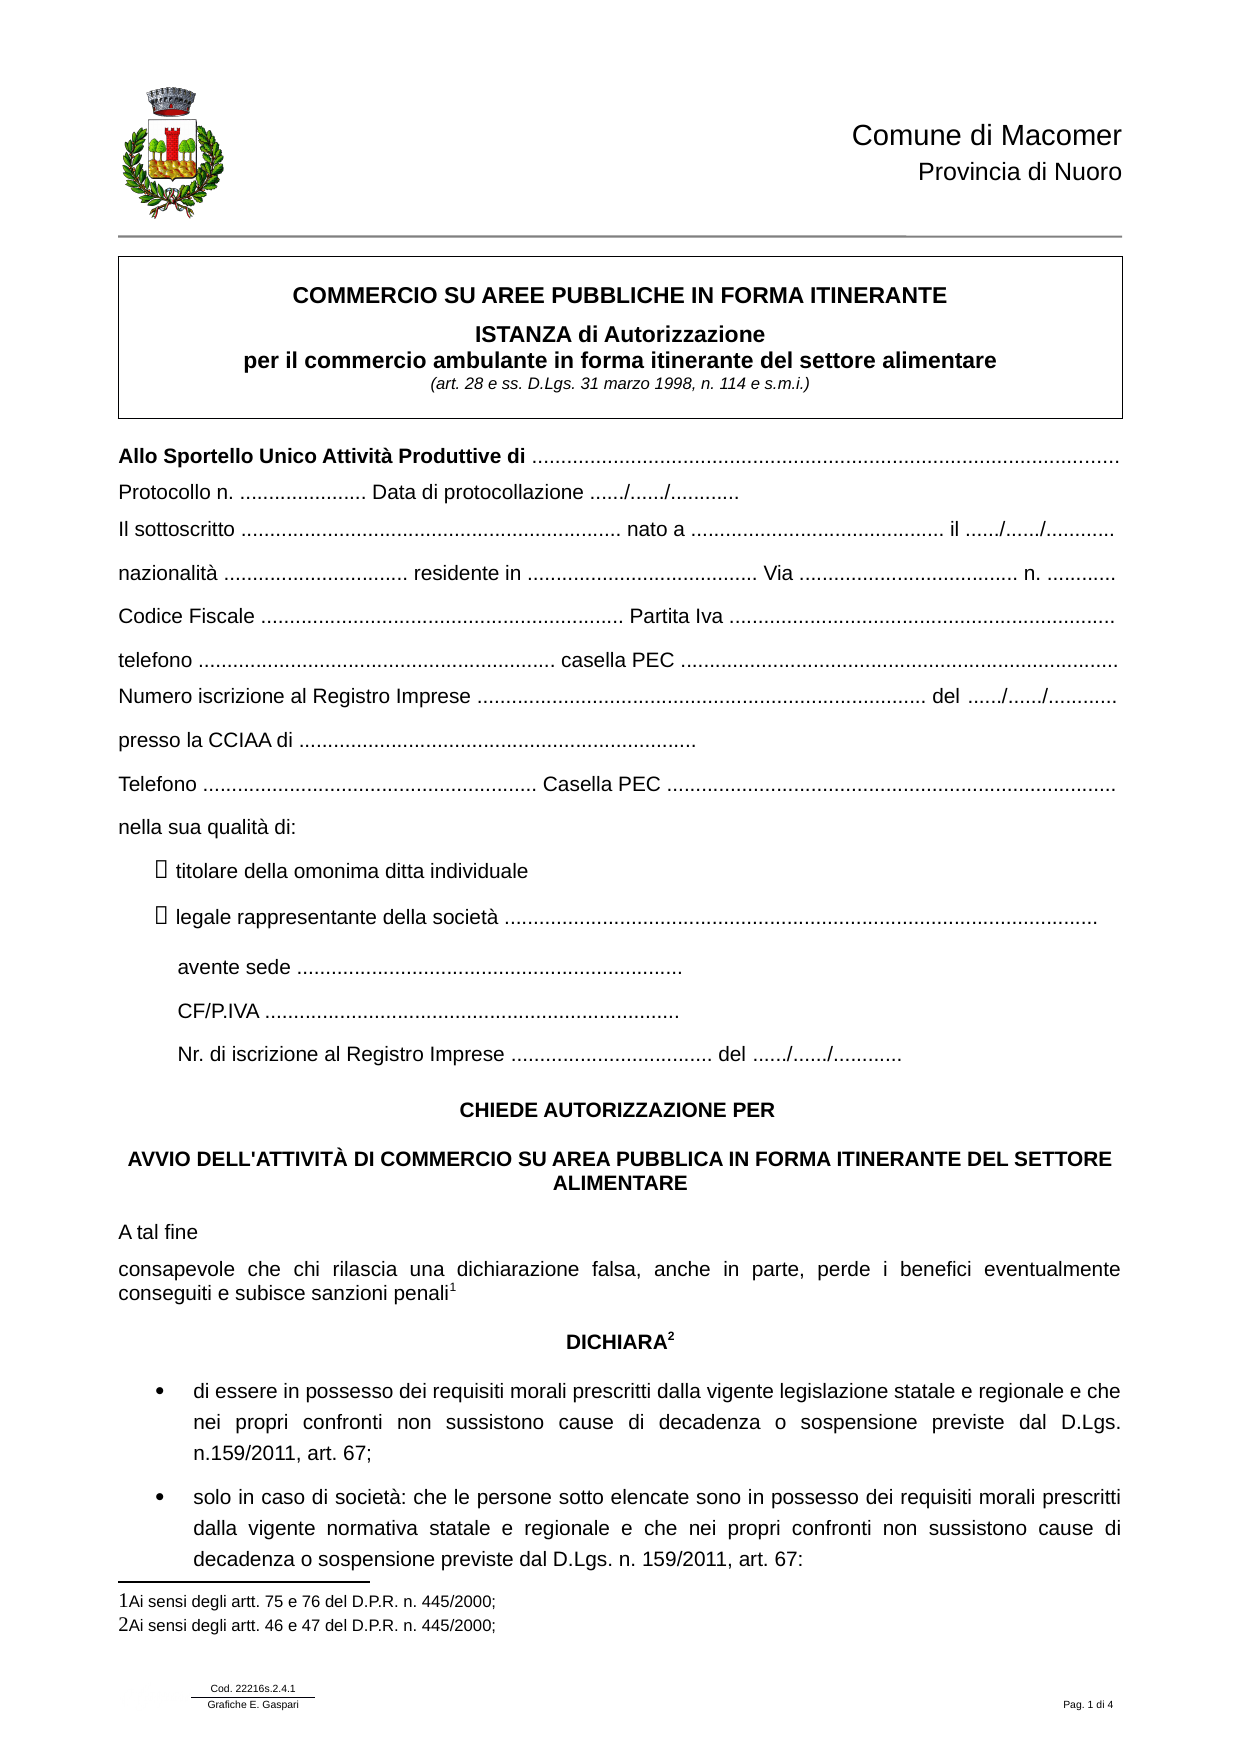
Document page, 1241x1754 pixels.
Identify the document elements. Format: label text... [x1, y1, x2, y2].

text Numero iscrizione al Registro Imprese .............................................................................. del ....../....../............ [118, 684, 1122, 708]
text Il sottoscritto .................................................................. nato a ............................................ il ....../....../............ [118, 517, 1122, 541]
text Allo Sportello Unico Attività Produttive di [118, 444, 1122, 468]
list di essere in possesso dei requisiti morali prescritti dalla vigente legislazione statale e regionale e che nei propri confronti non sussistono cause di decadenza o sospensione previste dal D.Lgs. n.159/2011, art. 67; [156, 1378, 1122, 1465]
picture [122, 87, 224, 219]
text Provincia di Nuoro [224, 157, 1122, 185]
table_header COMMERCIO SU AREE PUBBLICHE IN FORMA ITINERANTE ISTANZA di Autorizzazione per il commercio ambulante in forma itinerante del settore alimentare (art. 28 e ss. D.Lgs. 31 marzo 1998, n. 114 e s.m.i.) [119, 257, 1122, 418]
text CHIEDE AUTORIZZAZIONE PER [118, 1098, 1122, 1122]
text Ai sensi degli artt. 75 e 76 del D.P.R. n. 445/2000; [118, 1588, 1122, 1612]
text nazionalità ................................ residente in ........................................ Via ...................................... n. ............ [118, 560, 1122, 584]
text Comune di Macomer [224, 118, 1122, 152]
text Telefono .......................................................... Casella PEC .............................................................................. [118, 771, 1122, 795]
text Codice Fiscale ............................................................... Partita Iva ................................................................... [118, 604, 1122, 628]
text nella sua qualità di: [118, 815, 1122, 839]
text AVVIO DELL'ATTIVITÀ DI COMMERCIO SU AREA PUBBLICA IN FORMA ITINERANTE DEL SETTORE ALIMENTARE [118, 1147, 1122, 1195]
text Nr. di iscrizione al Registro Imprese ................................... del ....../....../............ [177, 1042, 1122, 1066]
text presso la CCIAA di ..................................................................... [118, 728, 1122, 752]
text  titolare della omonima ditta individuale [153, 851, 1122, 886]
text Ai sensi degli artt. 46 e 47 del D.P.R. n. 445/2000; [118, 1612, 1122, 1636]
text A tal fine [118, 1220, 1122, 1244]
text DICHIARA [118, 1329, 1122, 1353]
text Protocollo n. ...................... Data di protocollazione ....../....../............ [118, 480, 1122, 504]
text consapevole che chi rilascia una dichiarazione falsa, anche in parte, perde i benefici eventualmente conseguiti e subisce sanzioni penali [118, 1257, 1122, 1304]
text  legale rappresentante della società ....................................................................................................... [153, 898, 1122, 932]
text avente sede ................................................................... [177, 955, 1122, 979]
list solo in caso di società: che le persone sotto elencate sono in possesso dei requisiti morali prescritti dalla vigente normativa statale e regionale e che nei propri confronti non sussistono cause di decadenza o sospensione previste dal D.Lgs. n. 159/2011, art. 67: [156, 1484, 1122, 1571]
text CF/P.IVA ........................................................................ [177, 998, 1122, 1022]
text telefono .............................................................. casella PEC ............................................................................ [118, 648, 1122, 672]
